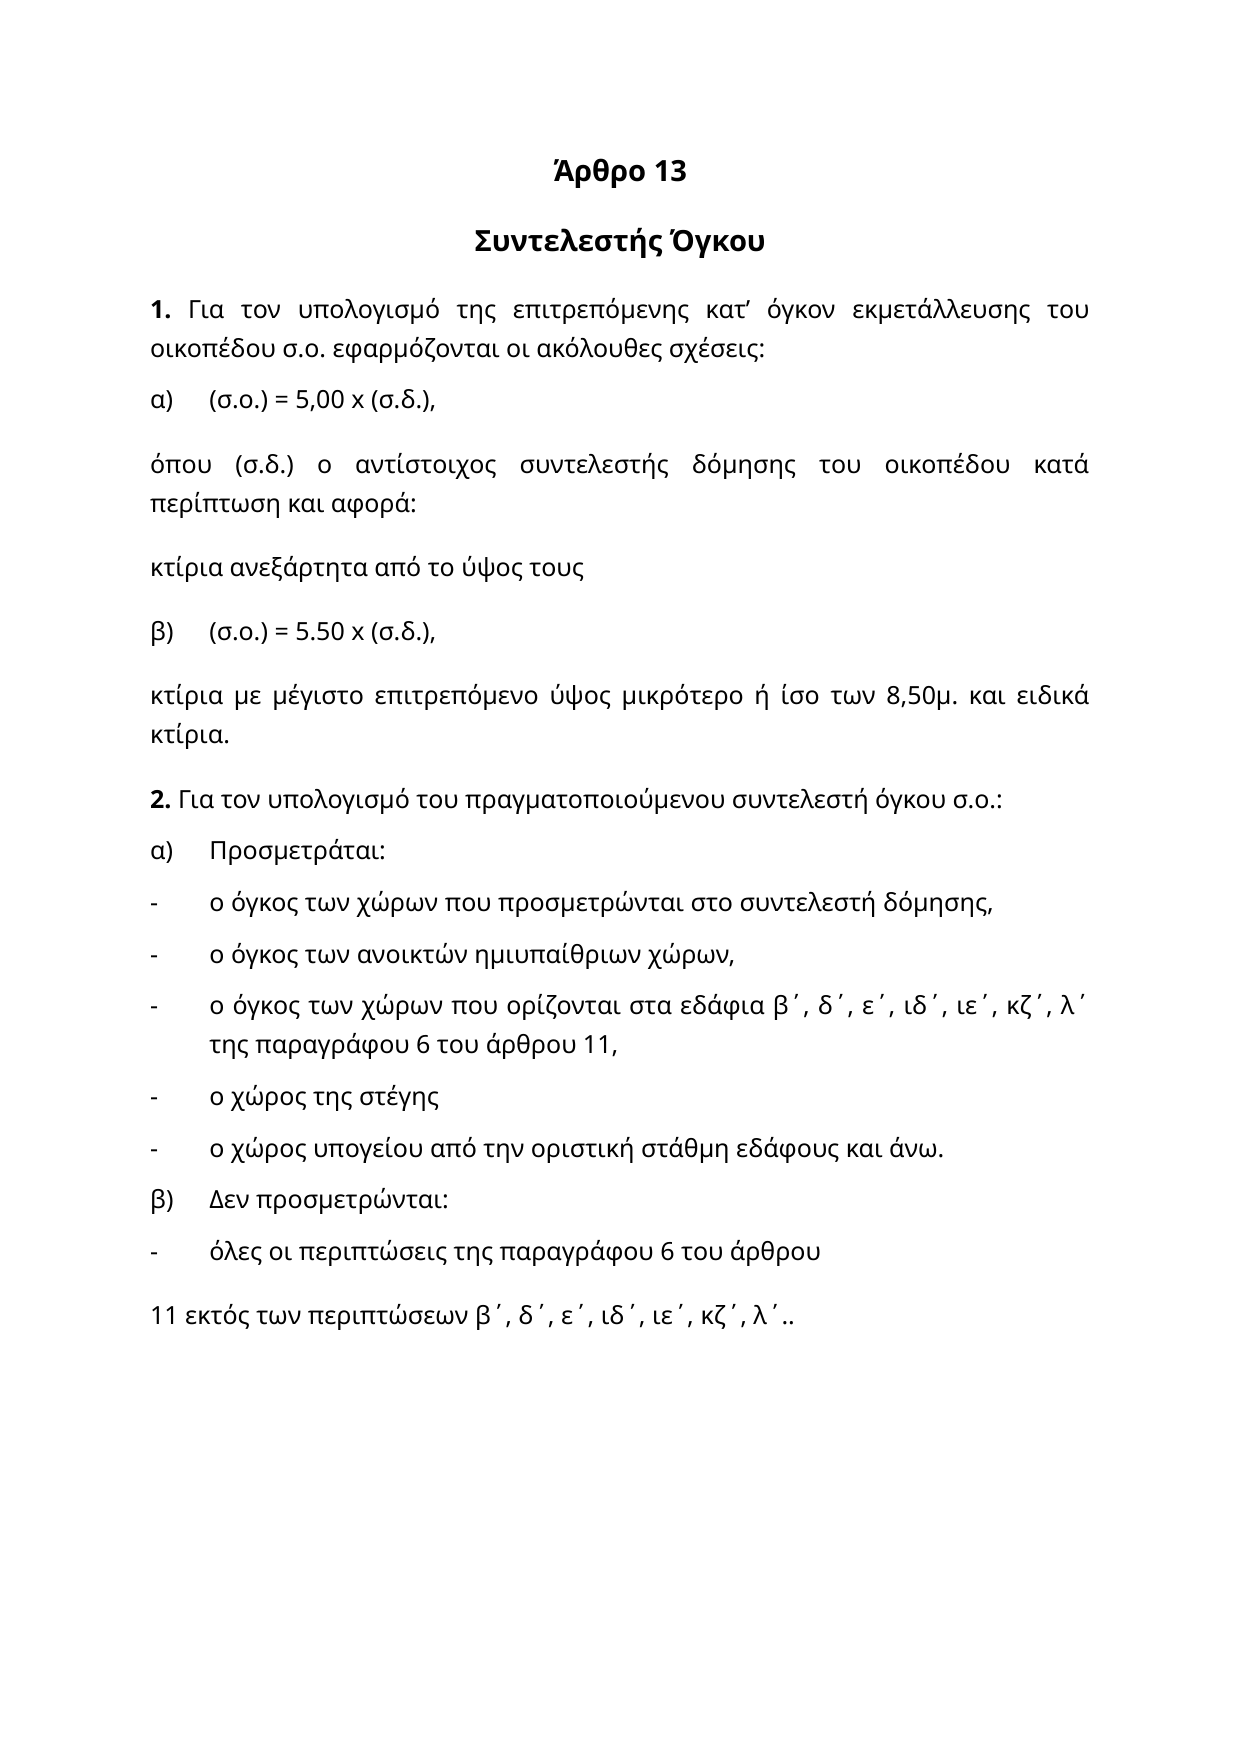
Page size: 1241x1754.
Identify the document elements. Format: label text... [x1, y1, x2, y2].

list - ο όγκος των χώρων που προσμετρώνται στο συντελεστή δόμησης, [150, 884, 1090, 919]
text όπου (σ.δ.) ο αντίστοιχος συντελεστής δόμησης του οικοπέδου κατά περίπτωση και αφορά: [150, 446, 1090, 519]
list - ο όγκος των χώρων που ορίζονται στα εδάφια β΄, δ΄, ε΄, ιδ΄, ιε΄, κζ΄, λ΄ της παραγράφου 6 του άρθρου 11, [150, 988, 1090, 1061]
list - ο όγκος των ανοικτών ημιυπαίθριων χώρων, [150, 936, 1090, 970]
list β) (σ.ο.) = 5.50 x (σ.δ.), [150, 614, 1090, 648]
text 1. Για τον υπολογισμό της επιτρεπόμενης κατ’ όγκον εκμετάλλευσης του οικοπέδου σ.ο. εφαρμόζονται οι ακόλουθες σχέσεις: [150, 291, 1090, 364]
list α) Προσμετράται: [150, 833, 1090, 867]
subtitle Συντελεστής Όγκου [150, 221, 1090, 260]
list α) (σ.ο.) = 5,00 x (σ.δ.), [150, 382, 1090, 416]
list - ο χώρος της στέγης [150, 1079, 1090, 1113]
text 11 εκτός των περιπτώσεων β΄, δ΄, ε΄, ιδ΄, ιε΄, κζ΄, λ΄.. [150, 1298, 1090, 1332]
list - όλες οι περιπτώσεις της παραγράφου 6 του άρθρου [150, 1234, 1090, 1268]
text κτίρια με μέγιστο επιτρεπόμενο ύψος μικρότερο ή ίσο των 8,50μ. και ειδικά κτίρια. [150, 678, 1090, 751]
text κτίρια ανεξάρτητα από το ύψος τους [150, 549, 1090, 584]
list - ο χώρος υπογείου από την οριστική στάθμη εδάφους και άνω. [150, 1130, 1090, 1164]
subtitle Άρθρο 13 [150, 150, 1090, 190]
list β) Δεν προσμετρώνται: [150, 1182, 1090, 1216]
text 2. Για τον υπολογισμό του πραγματοποιούμενου συντελεστή όγκου σ.ο.: [150, 781, 1090, 815]
